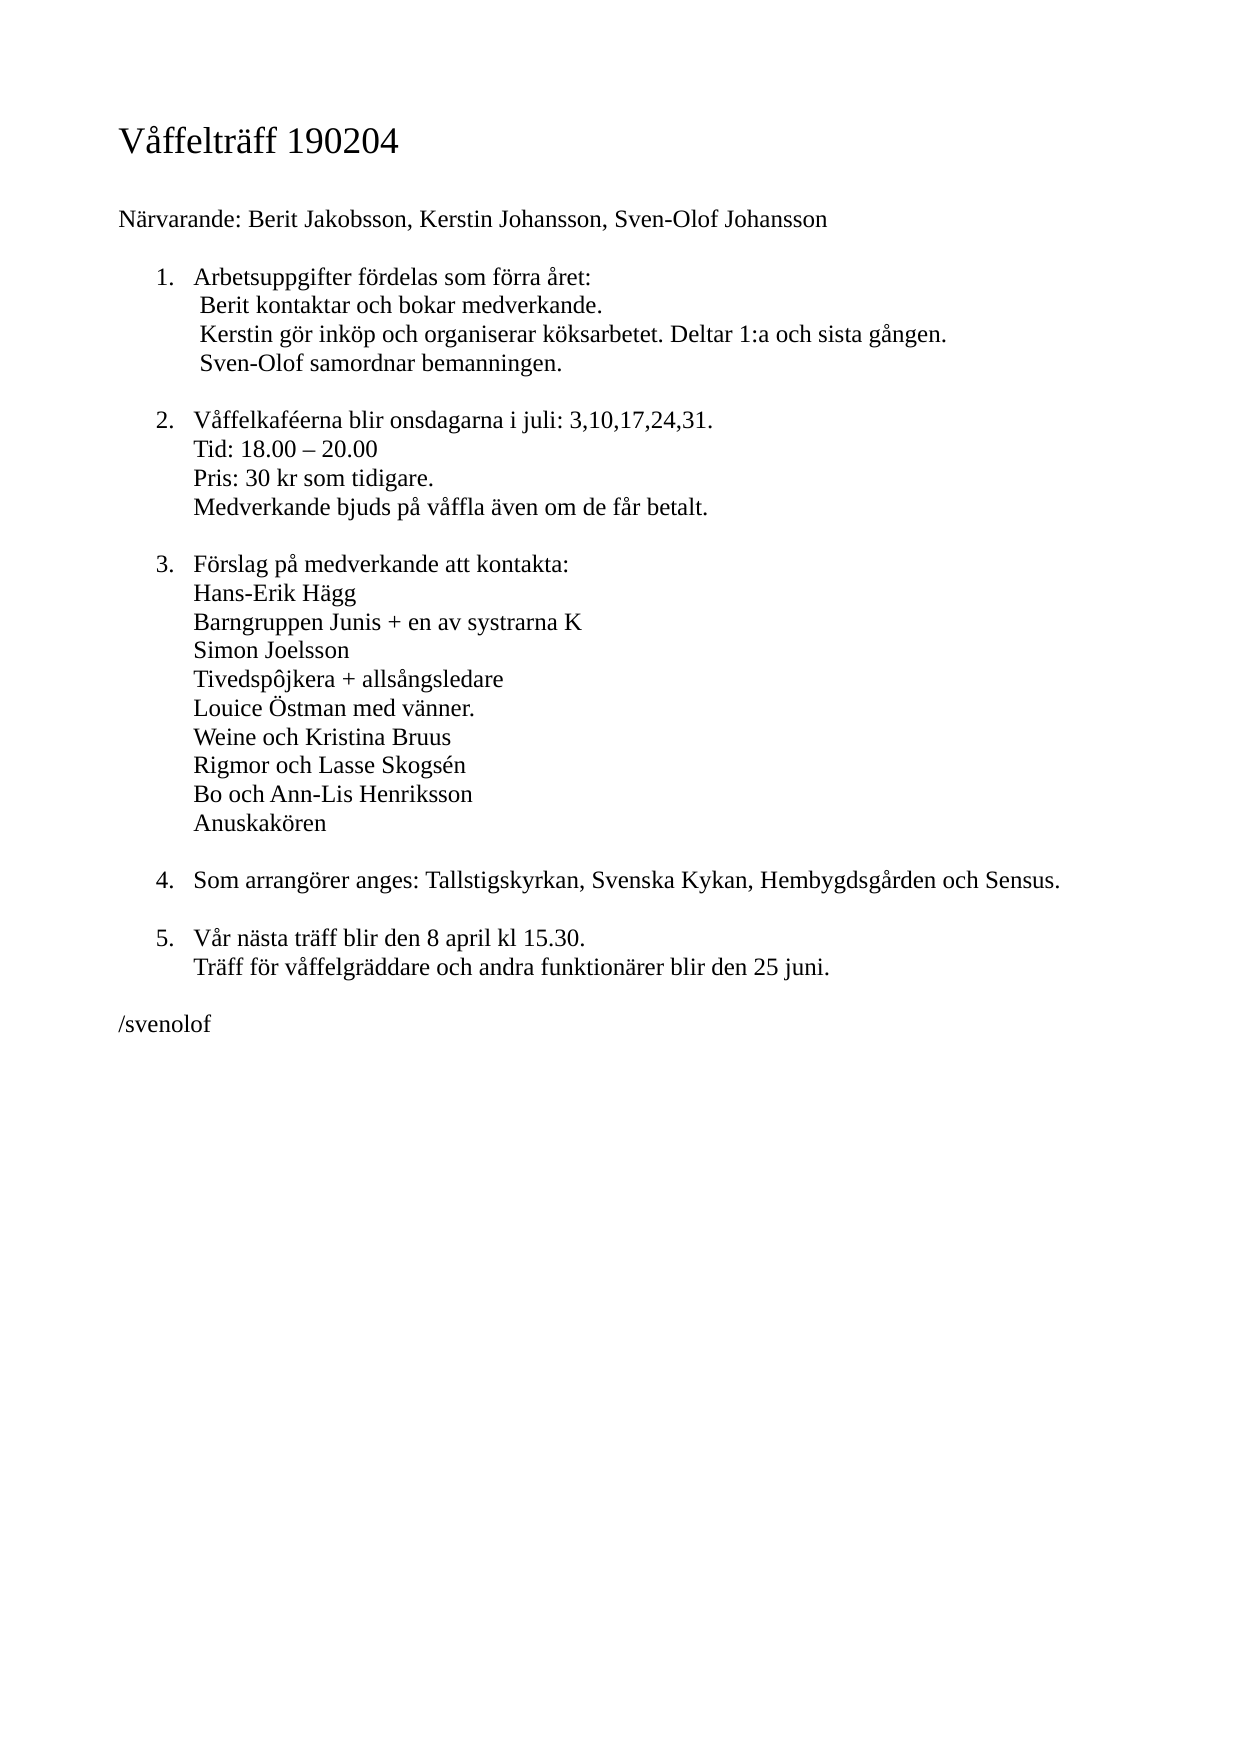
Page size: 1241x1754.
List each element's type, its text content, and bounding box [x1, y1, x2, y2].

list Vår nästa träff blir den 8 april kl 15.30. Träff för våffelgräddare och andra funktionärer blir den 25 juni. [156, 923, 1122, 981]
list Arbetsuppgifter fördelas som förra året: Berit kontaktar och bokar medverkande. Kerstin gör inköp och organiserar köksarbetet. Deltar 1:a och sista gången. Sven-Olof samordnar bemanningen. [156, 262, 1122, 406]
text Våffelträff 190204 [118, 118, 1122, 204]
text Närvarande: Berit Jakobsson, Kerstin Johansson, Sven-Olof Johansson [118, 204, 1122, 233]
list Våffelkaféerna blir onsdagarna i juli: 3,10,17,24,31. Tid: 18.00 – 20.00 Pris: 30 kr som tidigare. Medverkande bjuds på våffla även om de får betalt. [156, 406, 1122, 549]
list Som arrangörer anges: Tallstigskyrkan, Svenska Kykan, Hembygdsgården och Sensus. [156, 866, 1122, 923]
text /svenolof [118, 1009, 1122, 1038]
list Bo och Ann-Lis Henriksson Anuskakören [156, 779, 1122, 866]
list Förslag på medverkande att kontakta: Hans-Erik Hägg Barngruppen Junis + en av systrarna K Simon Joelsson Tivedspôjkera + allsångsledare Louice Östman med vänner. Weine och Kristina Bruus Rigmor och Lasse Skogsén [156, 549, 1122, 779]
